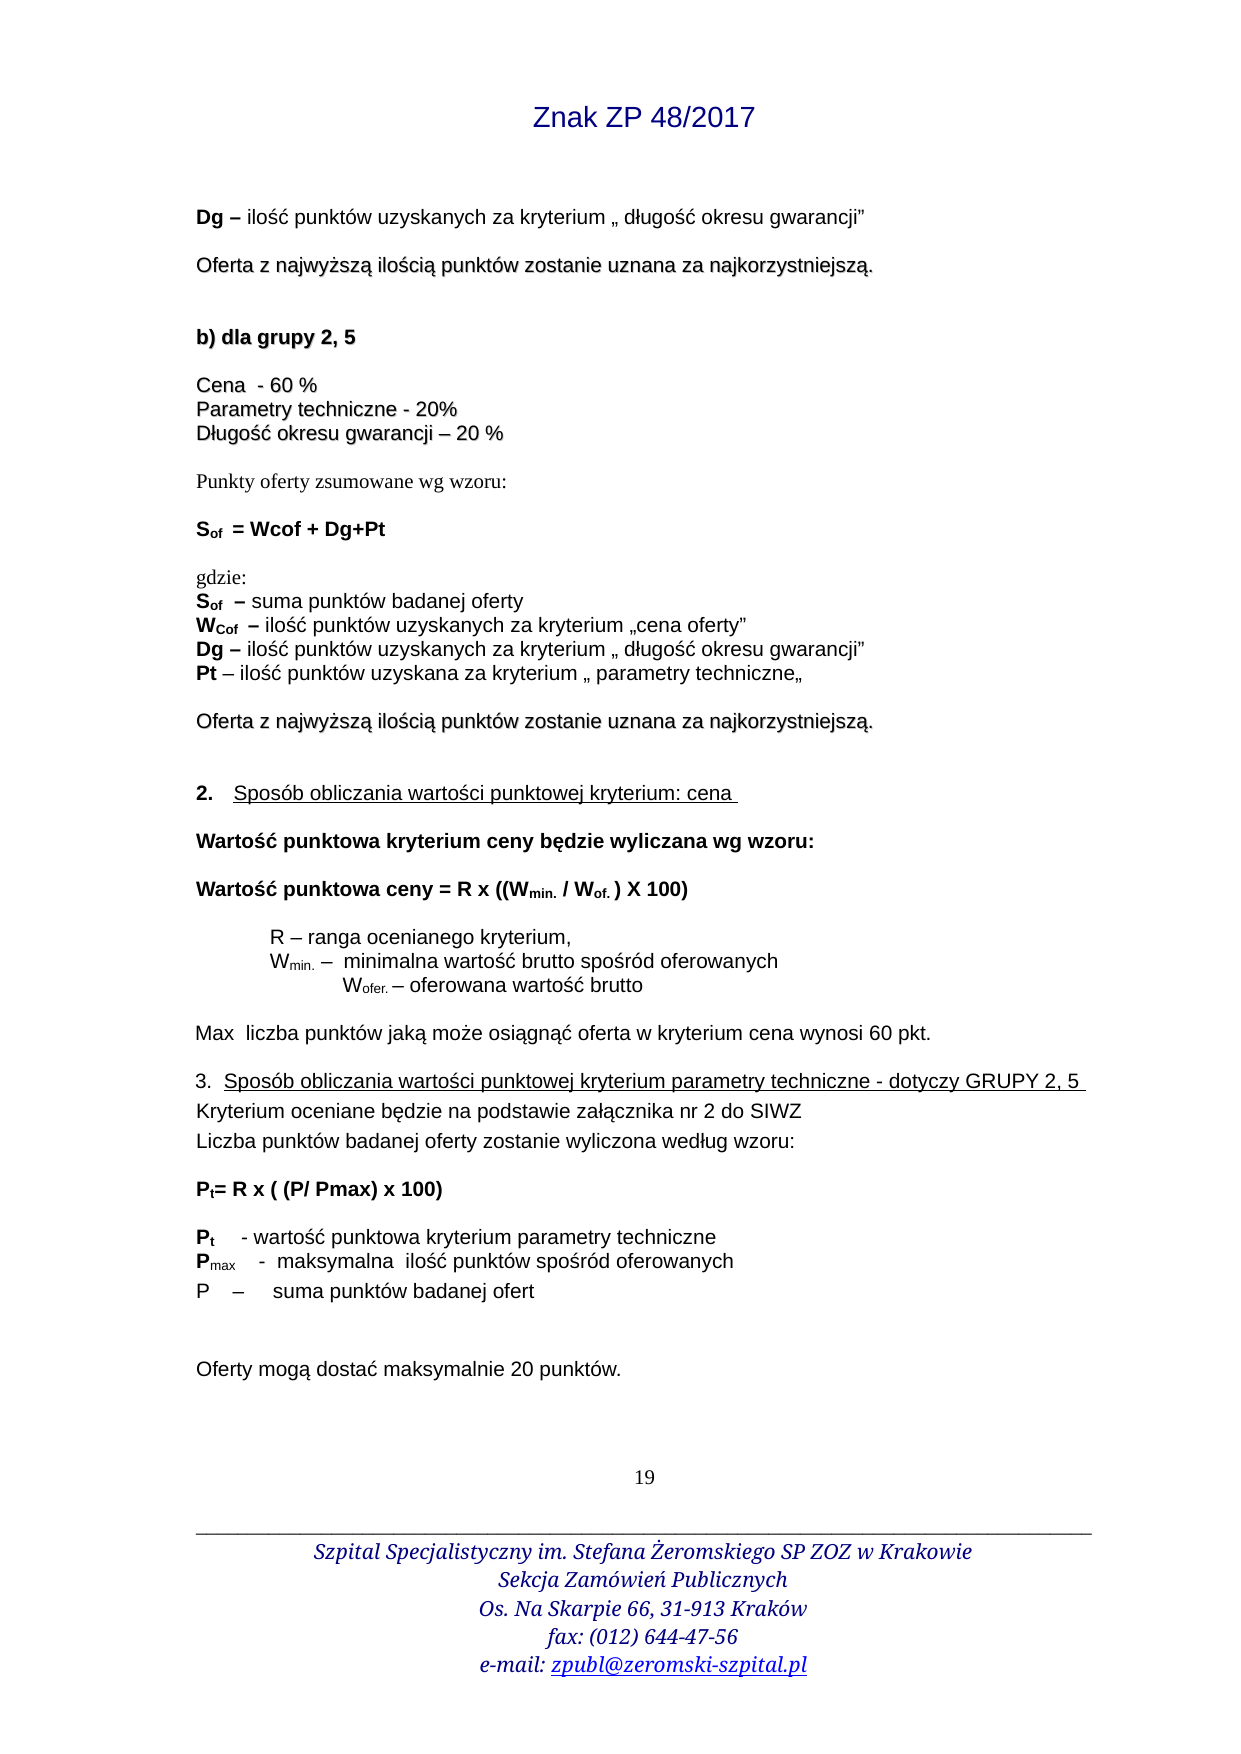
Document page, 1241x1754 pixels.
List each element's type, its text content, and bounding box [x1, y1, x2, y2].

text Wartość punktowa kryterium ceny będzie wyliczana wg wzoru: [196, 829, 1093, 853]
text Wmin. – minimalna wartość brutto spośród oferowanych [269, 949, 1093, 973]
text Oferta z najwyższą ilością punktów zostanie uznana za najkorzystniejszą. [196, 253, 1093, 277]
text gdzie: [196, 565, 1093, 589]
text Max liczba punktów jaką może osiągnąć oferta w kryterium cena wynosi 60 pkt. [195, 997, 1093, 1069]
text WCof – ilość punktów uzyskanych za kryterium „cena oferty” [196, 613, 1093, 637]
text Dg – ilość punktów uzyskanych za kryterium „ długość okresu gwarancji” [196, 205, 1093, 229]
text Pmax - maksymalna ilość punktów spośród oferowanych [196, 1249, 1093, 1273]
text Dg – ilość punktów uzyskanych za kryterium „ długość okresu gwarancji” [196, 637, 1093, 661]
text Liczba punktów badanej oferty zostanie wyliczona według wzoru: [196, 1129, 1093, 1153]
text Pt= R x ( (P/ Pmax) x 100) [196, 1153, 1093, 1201]
text Wofer. – oferowana wartość brutto [195, 973, 1093, 997]
text Kryterium oceniane będzie na podstawie załącznika nr 2 do SIWZ [196, 1099, 1093, 1123]
text R – ranga ocenianego kryterium, [269, 925, 1093, 949]
list Sposób obliczania wartości punktowej kryterium: cena [196, 781, 1093, 805]
text Cena - 60 % [196, 373, 1093, 397]
text Oferty mogą dostać maksymalnie 20 punktów. [196, 1357, 1093, 1381]
text P – suma punktów badanej ofert [196, 1279, 1093, 1303]
text Pt - wartość punktowa kryterium parametry techniczne [196, 1225, 1093, 1249]
text Parametry techniczne - 20% [196, 397, 1093, 421]
text Długość okresu gwarancji – 20 % [196, 421, 1093, 445]
text Sof – suma punktów badanej oferty [196, 589, 1093, 613]
text Pt – ilość punktów uzyskana za kryterium „ parametry techniczne„ [196, 661, 1093, 685]
text 3. Sposób obliczania wartości punktowej kryterium parametry techniczne - dotyczy GRUPY 2, 5 [195, 1069, 1093, 1093]
text Wartość punktowa ceny = R x ((Wmin. / Wof. ) X 100) [196, 877, 1093, 901]
text b) dla grupy 2, 5 [196, 325, 1093, 349]
text Oferta z najwyższą ilością punktów zostanie uznana za najkorzystniejszą. [196, 709, 1093, 733]
text Punkty oferty zsumowane wg wzoru: [196, 445, 1093, 493]
text Sof = Wcof + Dg+Pt [196, 517, 1093, 541]
